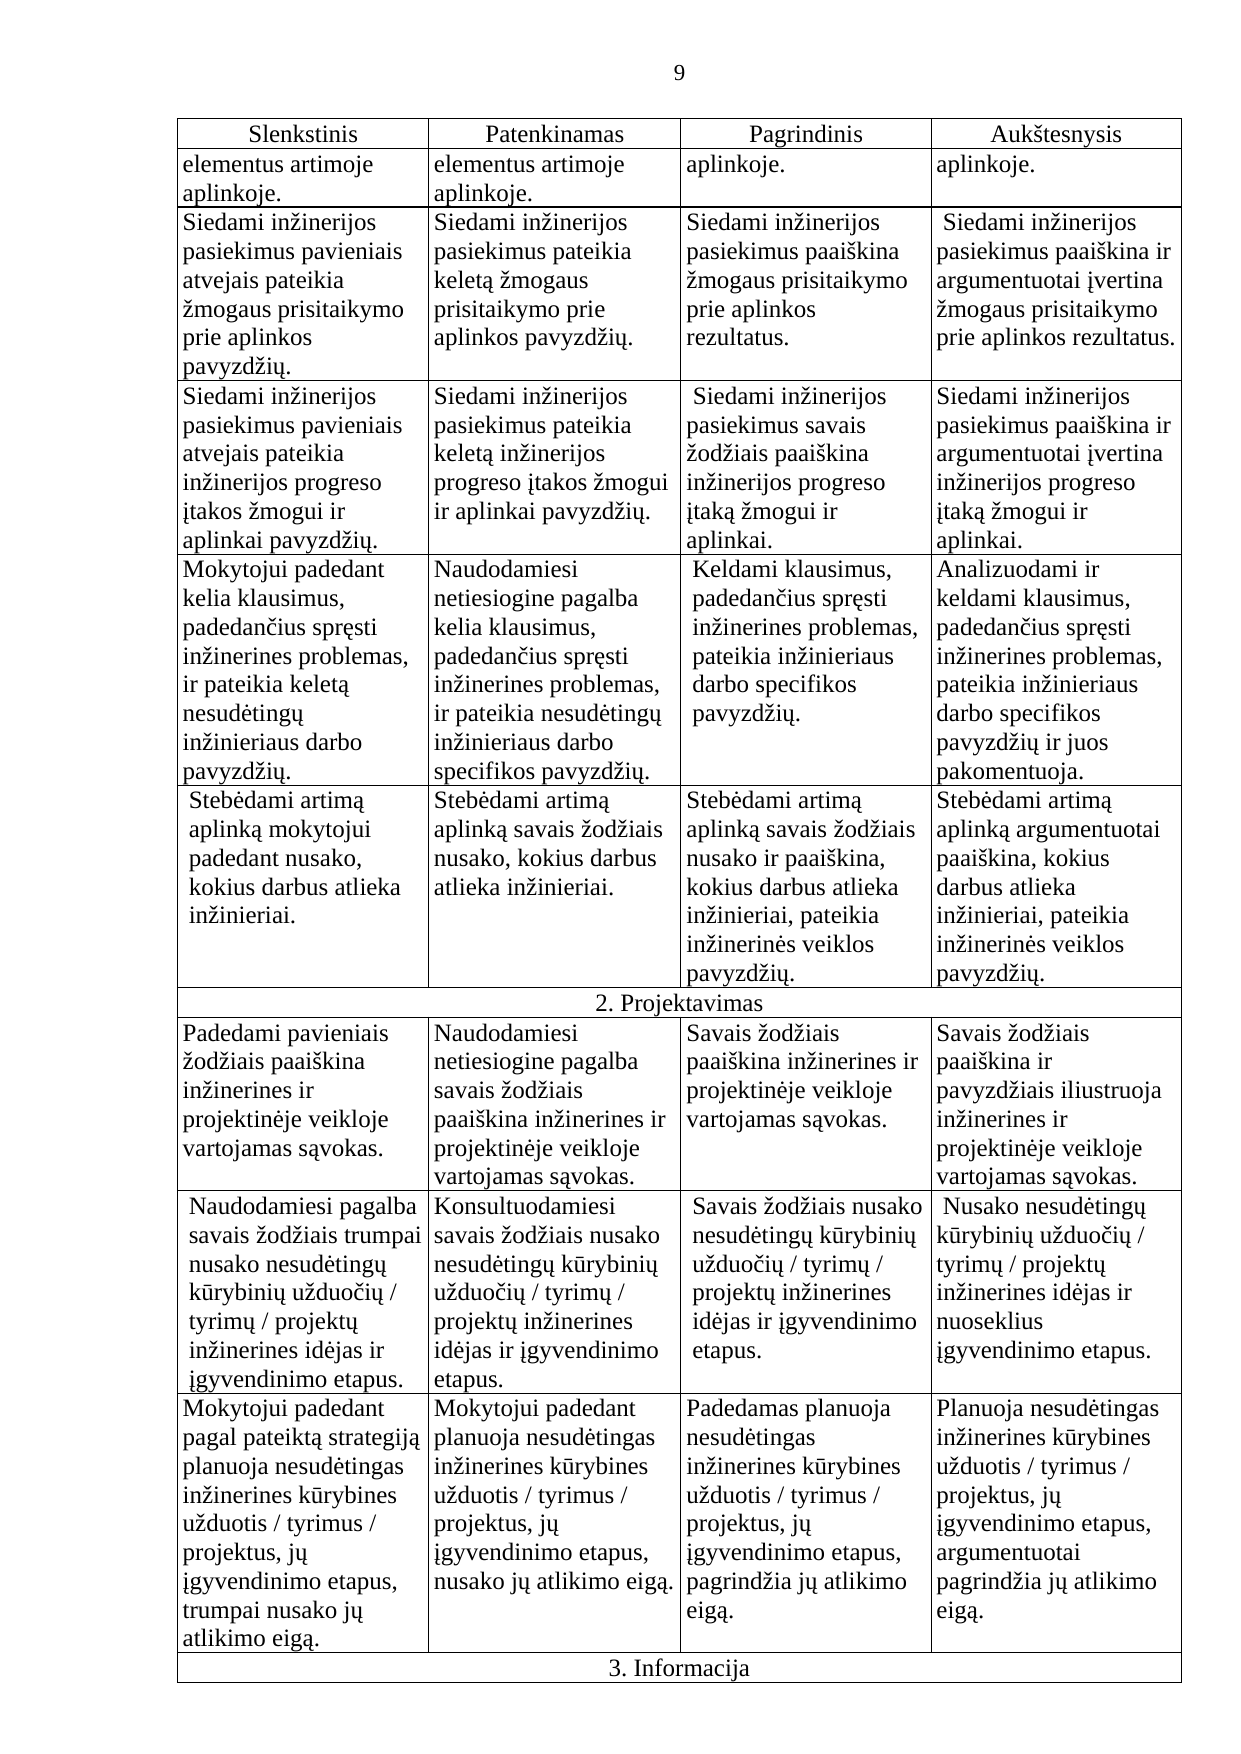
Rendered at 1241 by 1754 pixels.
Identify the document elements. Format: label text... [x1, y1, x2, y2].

table_header Aukštesnysis [932, 119, 1181, 148]
table_cell Padedami pavieniais žodžiais paaiškina inžinerines ir projektinėje veikloje vartojamas sąvokas. [178, 1018, 428, 1190]
table_cell Siedami inžinerijos pasiekimus pateikia keletą žmogaus prisitaikymo prie aplinkos pavyzdžių. [429, 208, 680, 380]
table_header Slenkstinis [178, 119, 428, 148]
table_cell Savais žodžiais paaiškina inžinerines ir projektinėje veikloje vartojamas sąvokas. [681, 1018, 931, 1190]
table_cell Siedami inžinerijos pasiekimus savais žodžiais paaiškina inžinerijos progreso įtaką žmogui ir aplinkai. [681, 381, 931, 553]
table_cell elementus artimoje aplinkoje. [429, 149, 680, 206]
table_cell aplinkoje. [681, 149, 931, 206]
table_cell Siedami inžinerijos pasiekimus paaiškina ir argumentuotai įvertina inžinerijos progreso įtaką žmogui ir aplinkai. [932, 381, 1181, 553]
table_cell Siedami inžinerijos pasiekimus paaiškina žmogaus prisitaikymo prie aplinkos rezultatus. [681, 208, 931, 380]
table_cell Stebėdami artimą aplinką savais žodžiais nusako, kokius darbus atlieka inžinieriai. [429, 786, 680, 987]
table_header Patenkinamas [429, 119, 680, 148]
table_cell Stebėdami artimą aplinką mokytojui padedant nusako, kokius darbus atlieka inžinieriai. [178, 786, 428, 987]
table_cell Siedami inžinerijos pasiekimus pateikia keletą inžinerijos progreso įtakos žmogui ir aplinkai pavyzdžių. [429, 381, 680, 553]
table_cell Analizuodami ir keldami klausimus, padedančius spręsti inžinerines problemas, pateikia inžinieriaus darbo specifikos pavyzdžių ir juos pakomentuoja. [932, 555, 1181, 784]
table_cell Padedamas planuoja nesudėtingas inžinerines kūrybines užduotis / tyrimus / projektus, jų įgyvendinimo etapus, pagrindžia jų atlikimo eigą. [681, 1394, 931, 1652]
table_cell 3. Informacija [178, 1653, 1181, 1682]
table_cell Konsultuodamiesi savais žodžiais nusako nesudėtingų kūrybinių užduočių / tyrimų / projektų inžinerines idėjas ir įgyvendinimo etapus. [429, 1191, 680, 1392]
table_cell Keldami klausimus, padedančius spręsti inžinerines problemas, pateikia inžinieriaus darbo specifikos pavyzdžių. [681, 555, 931, 784]
table_header Pagrindinis [681, 119, 931, 148]
table_cell Naudodamiesi pagalba savais žodžiais trumpai nusako nesudėtingų kūrybinių užduočių / tyrimų / projektų inžinerines idėjas ir įgyvendinimo etapus. [178, 1191, 428, 1392]
table_cell 2. Projektavimas [178, 988, 1181, 1017]
table_cell Siedami inžinerijos pasiekimus paaiškina ir argumentuotai įvertina žmogaus prisitaikymo prie aplinkos rezultatus. [932, 208, 1181, 380]
table_cell Stebėdami artimą aplinką argumentuotai paaiškina, kokius darbus atlieka inžinieriai, pateikia inžinerinės veiklos pavyzdžių. [932, 786, 1181, 987]
table_cell Nusako nesudėtingų kūrybinių užduočių / tyrimų / projektų inžinerines idėjas ir nuoseklius įgyvendinimo etapus. [932, 1191, 1181, 1392]
table_cell Mokytojui padedant kelia klausimus, padedančius spręsti inžinerines problemas, ir pateikia keletą nesudėtingų inžinieriaus darbo pavyzdžių. [178, 555, 428, 784]
table_cell Siedami inžinerijos pasiekimus pavieniais atvejais pateikia žmogaus prisitaikymo prie aplinkos pavyzdžių. [178, 208, 428, 380]
table_cell elementus artimoje aplinkoje. [178, 149, 428, 206]
table_cell Mokytojui padedant pagal pateiktą strategiją planuoja nesudėtingas inžinerines kūrybines užduotis / tyrimus / projektus, jų įgyvendinimo etapus, trumpai nusako jų atlikimo eigą. [178, 1394, 428, 1652]
table_cell Stebėdami artimą aplinką savais žodžiais nusako ir paaiškina, kokius darbus atlieka inžinieriai, pateikia inžinerinės veiklos pavyzdžių. [681, 786, 931, 987]
table_cell Mokytojui padedant planuoja nesudėtingas inžinerines kūrybines užduotis / tyrimus / projektus, jų įgyvendinimo etapus, nusako jų atlikimo eigą. [429, 1394, 680, 1652]
table_cell Siedami inžinerijos pasiekimus pavieniais atvejais pateikia inžinerijos progreso įtakos žmogui ir aplinkai pavyzdžių. [178, 381, 428, 553]
table_cell aplinkoje. [932, 149, 1181, 206]
table_cell Savais žodžiais paaiškina ir pavyzdžiais iliustruoja inžinerines ir projektinėje veikloje vartojamas sąvokas. [932, 1018, 1181, 1190]
table_cell Savais žodžiais nusako nesudėtingų kūrybinių užduočių / tyrimų / projektų inžinerines idėjas ir įgyvendinimo etapus. [681, 1191, 931, 1392]
table_cell Naudodamiesi netiesiogine pagalba savais žodžiais paaiškina inžinerines ir projektinėje veikloje vartojamas sąvokas. [429, 1018, 680, 1190]
table_cell Planuoja nesudėtingas inžinerines kūrybines užduotis / tyrimus / projektus, jų įgyvendinimo etapus, argumentuotai pagrindžia jų atlikimo eigą. [932, 1394, 1181, 1652]
table_cell Naudodamiesi netiesiogine pagalba kelia klausimus, padedančius spręsti inžinerines problemas, ir pateikia nesudėtingų inžinieriaus darbo specifikos pavyzdžių. [429, 555, 680, 784]
